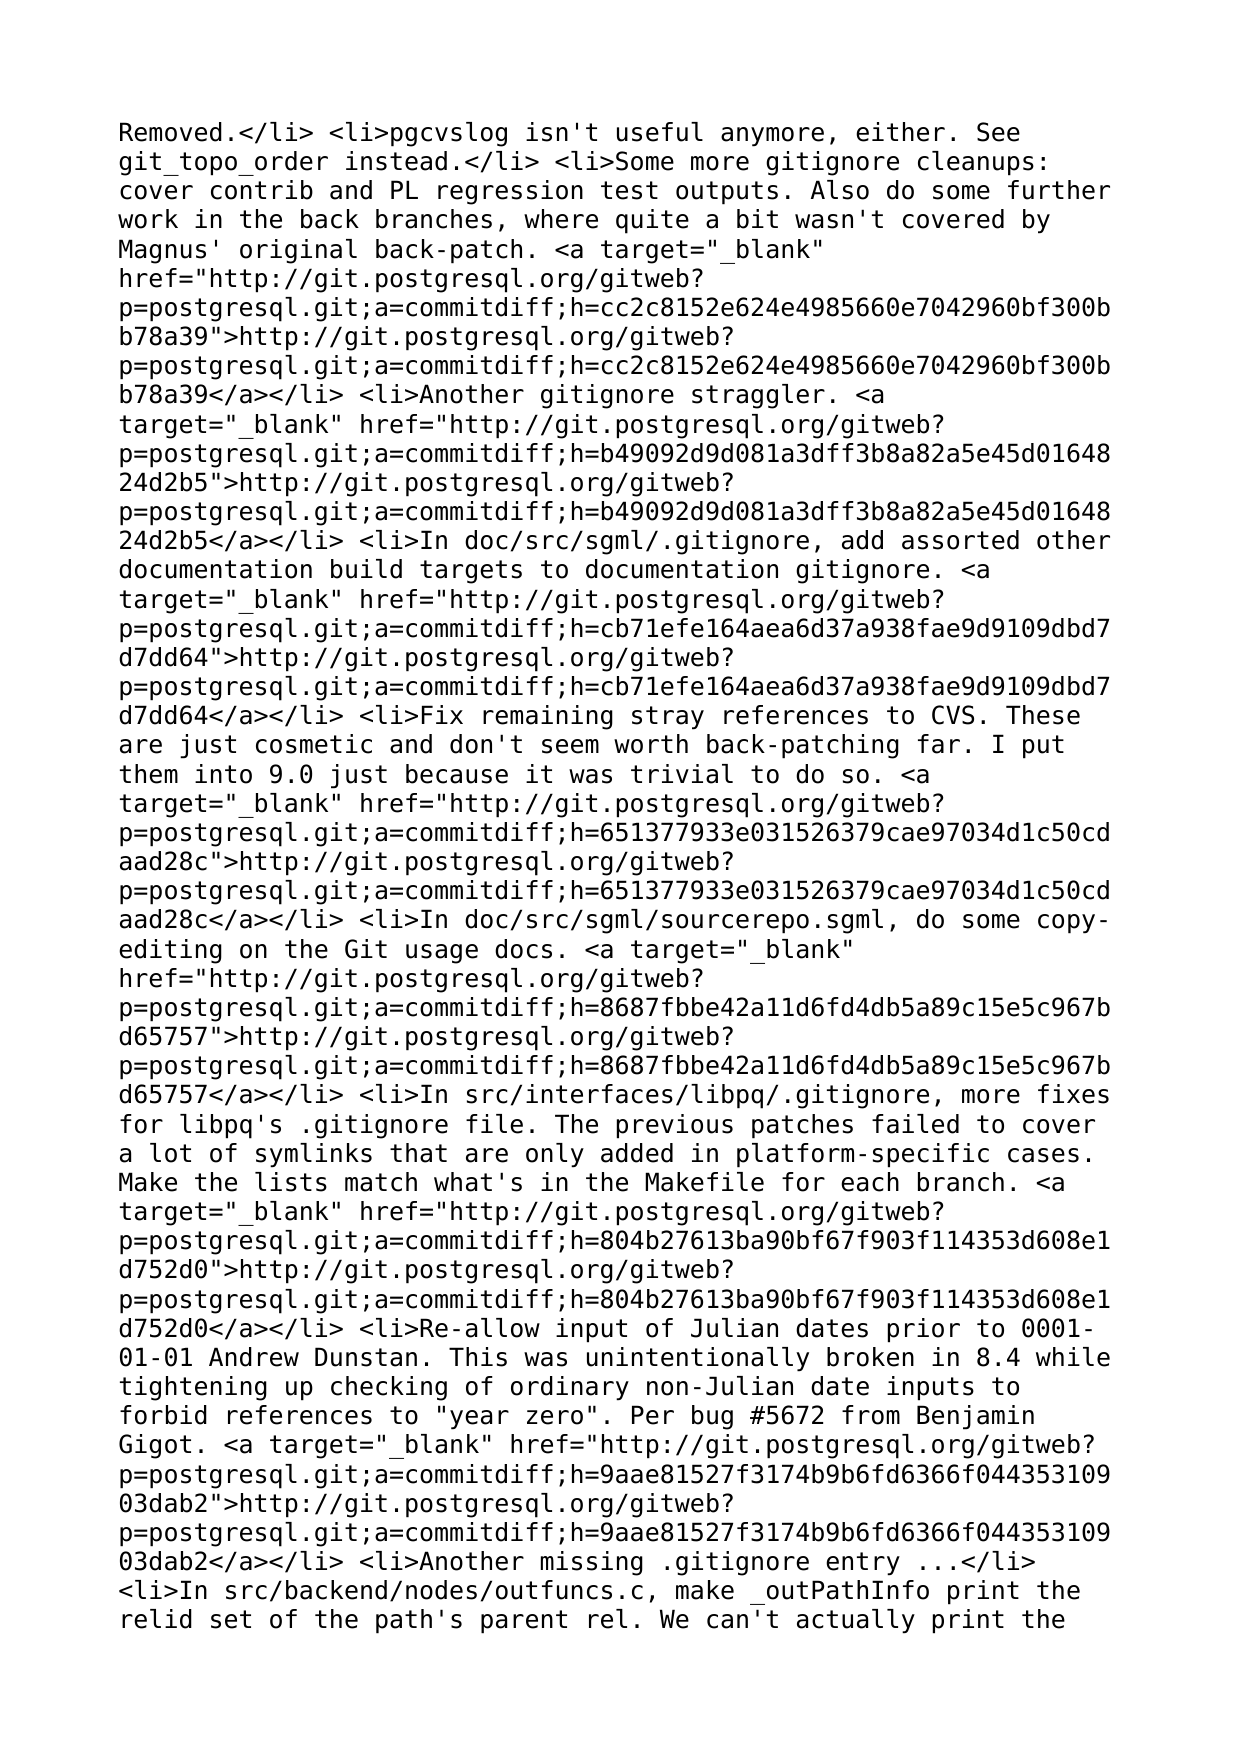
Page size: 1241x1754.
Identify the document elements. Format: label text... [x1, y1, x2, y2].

text Removed.</li> <li>pgcvslog isn't useful anymore, either. See git_topo_order instead.</li> <li>Some more gitignore cleanups: cover contrib and PL regression test outputs. Also do some further work in the back branches, where quite a bit wasn't covered by Magnus' original back-patch. <a target="_blank" href="http://git.postgresql.org/gitweb?p=postgresql.git;a=commitdiff;h=cc2c8152e624e4985660e7042960bf300bb78a39">http://git.postgresql.org/gitweb?p=postgresql.git;a=commitdiff;h=cc2c8152e624e4985660e7042960bf300bb78a39</a></li> <li>Another gitignore straggler. <a target="_blank" href="http://git.postgresql.org/gitweb?p=postgresql.git;a=commitdiff;h=b49092d9d081a3dff3b8a82a5e45d0164824d2b5">http://git.postgresql.org/gitweb?p=postgresql.git;a=commitdiff;h=b49092d9d081a3dff3b8a82a5e45d0164824d2b5</a></li> <li>In doc/src/sgml/.gitignore, add assorted other documentation build targets to documentation gitignore. <a target="_blank" href="http://git.postgresql.org/gitweb?p=postgresql.git;a=commitdiff;h=cb71efe164aea6d37a938fae9d9109dbd7d7dd64">http://git.postgresql.org/gitweb?p=postgresql.git;a=commitdiff;h=cb71efe164aea6d37a938fae9d9109dbd7d7dd64</a></li> <li>Fix remaining stray references to CVS. These are just cosmetic and don't seem worth back-patching far. I put them into 9.0 just because it was trivial to do so. <a target="_blank" href="http://git.postgresql.org/gitweb?p=postgresql.git;a=commitdiff;h=651377933e031526379cae97034d1c50cdaad28c">http://git.postgresql.org/gitweb?p=postgresql.git;a=commitdiff;h=651377933e031526379cae97034d1c50cdaad28c</a></li> <li>In doc/src/sgml/sourcerepo.sgml, do some copy-editing on the Git usage docs. <a target="_blank" href="http://git.postgresql.org/gitweb?p=postgresql.git;a=commitdiff;h=8687fbbe42a11d6fd4db5a89c15e5c967bd65757">http://git.postgresql.org/gitweb?p=postgresql.git;a=commitdiff;h=8687fbbe42a11d6fd4db5a89c15e5c967bd65757</a></li> <li>In src/interfaces/libpq/.gitignore, more fixes for libpq's .gitignore file. The previous patches failed to cover a lot of symlinks that are only added in platform-specific cases. Make the lists match what's in the Makefile for each branch. <a target="_blank" href="http://git.postgresql.org/gitweb?p=postgresql.git;a=commitdiff;h=804b27613ba90bf67f903f114353d608e1d752d0">http://git.postgresql.org/gitweb?p=postgresql.git;a=commitdiff;h=804b27613ba90bf67f903f114353d608e1d752d0</a></li> <li>Re-allow input of Julian dates prior to 0001-01-01 Andrew Dunstan. This was unintentionally broken in 8.4 while tightening up checking of ordinary non-Julian date inputs to forbid references to "year zero". Per bug #5672 from Benjamin Gigot. <a target="_blank" href="http://git.postgresql.org/gitweb?p=postgresql.git;a=commitdiff;h=9aae81527f3174b9b6fd6366f04435310903dab2">http://git.postgresql.org/gitweb?p=postgresql.git;a=commitdiff;h=9aae81527f3174b9b6fd6366f04435310903dab2</a></li> <li>Another missing .gitignore entry ...</li> <li>In src/backend/nodes/outfuncs.c, make _outPathInfo print the relid set of the path's parent rel. We can't actually print the [118, 118, 1122, 1635]
